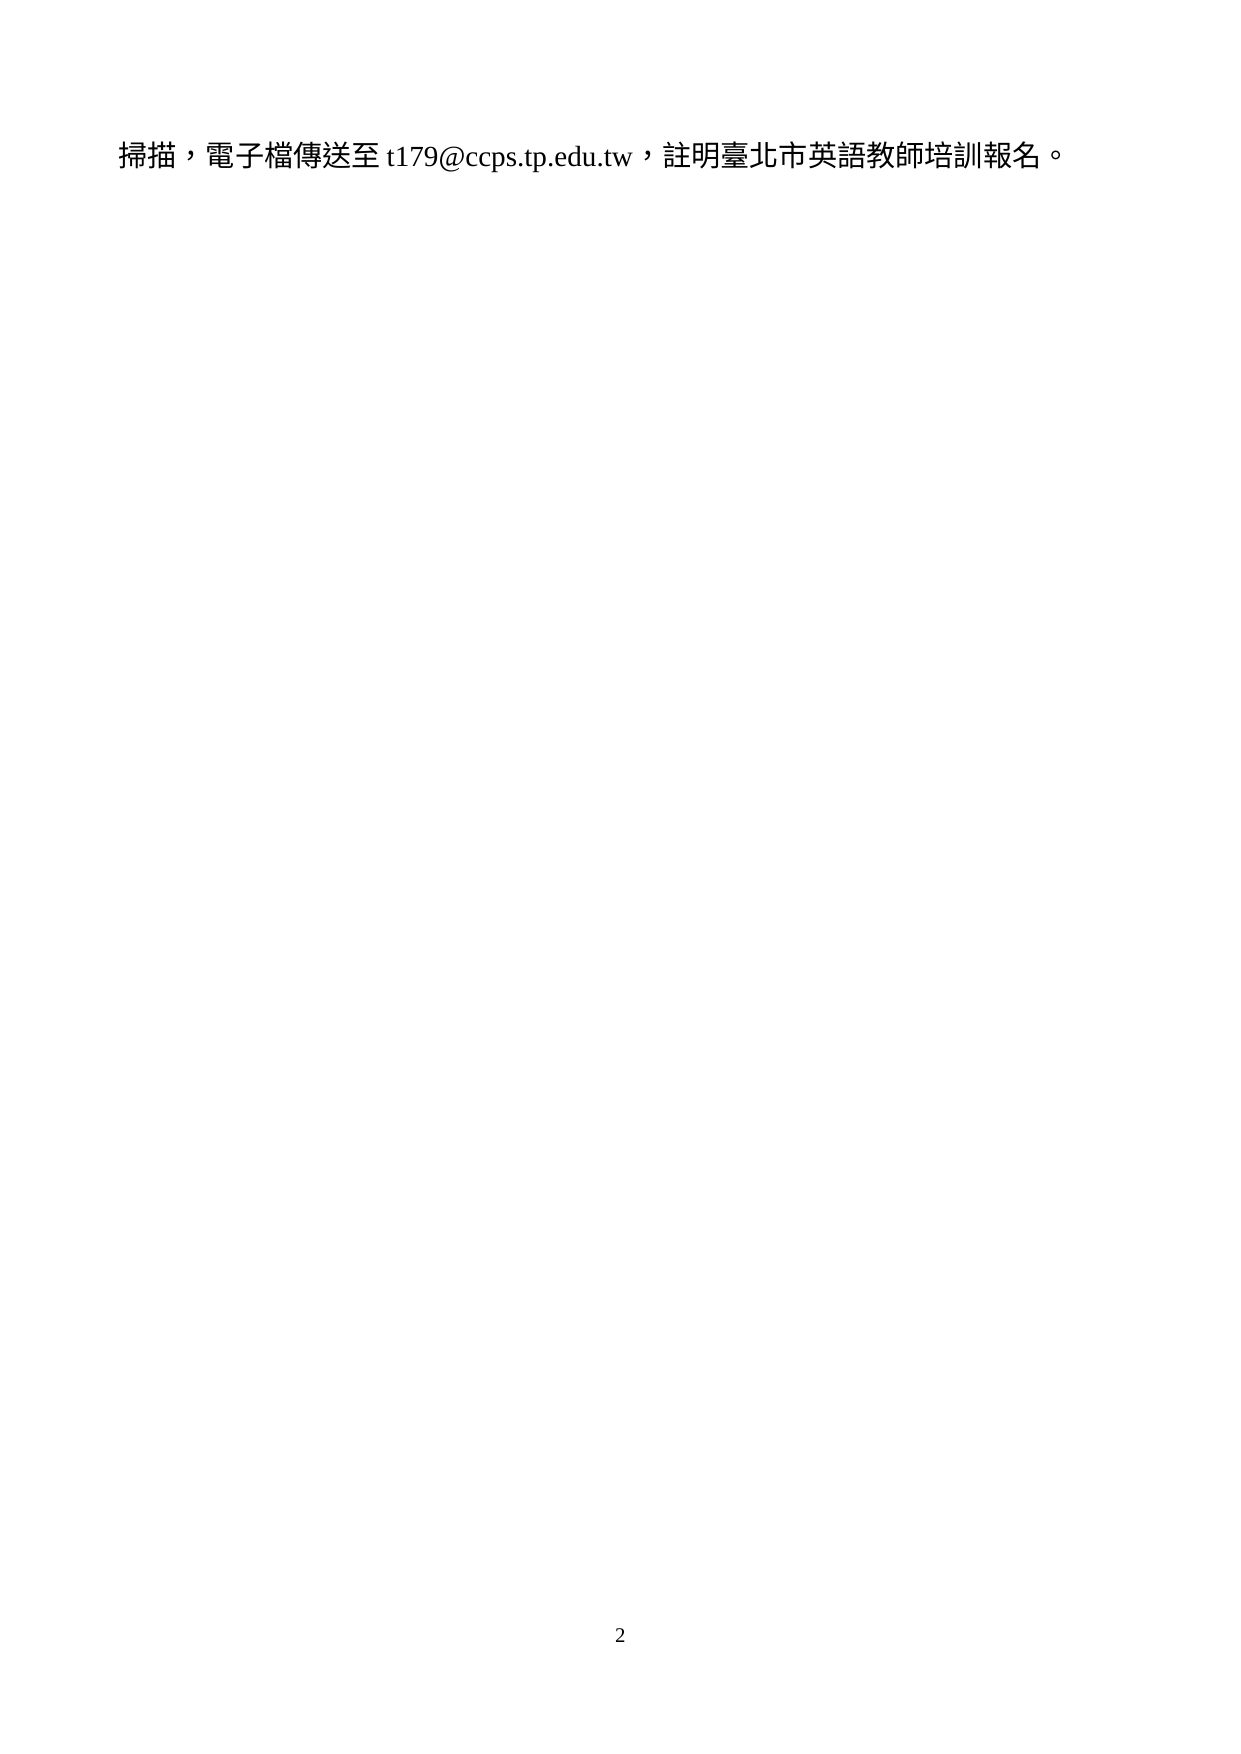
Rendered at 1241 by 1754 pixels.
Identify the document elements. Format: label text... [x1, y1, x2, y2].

text 掃描，電子檔傳送至t179@ccps.tp.edu.tw，註明臺北市英語教師培訓報名。 [118, 112, 1122, 174]
